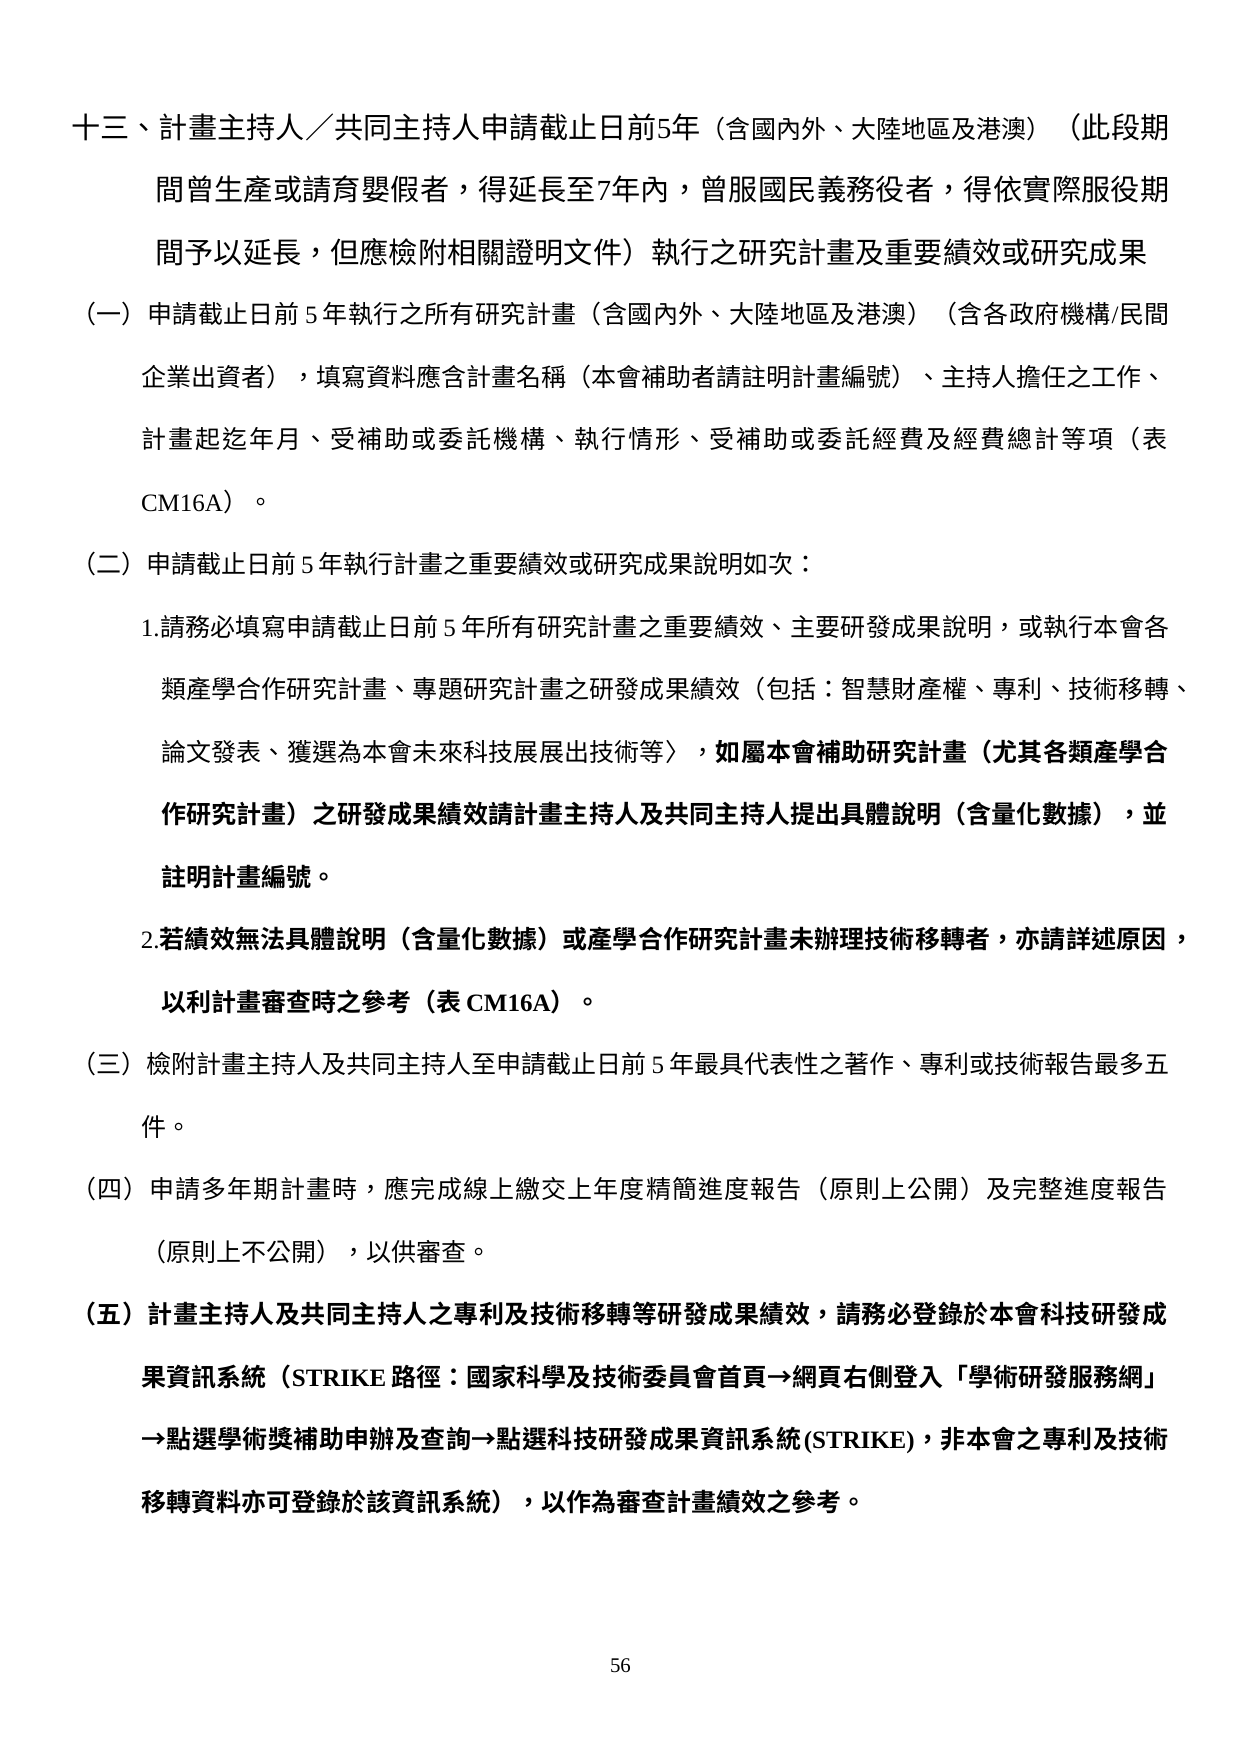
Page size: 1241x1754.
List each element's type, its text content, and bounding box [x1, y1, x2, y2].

text 1.請務必填寫申請截止日前5年所有研究計畫之重要績效、主要研發成果說明，或執行本會各類產學合作研究計畫、專題研究計畫之研發成果績效（包括：智慧財產權、專利、技術移轉、論文發表、獲選為本會未來科技展展出技術等〉，如屬本會補助研究計畫（尤其各類產學合作研究計畫）之研發成果績效請計畫主持人及共同主持人提出具體說明（含量化數據），並註明計畫編號。 [141, 584, 1169, 896]
text 2.若績效無法具體說明（含量化數據）或產學合作研究計畫未辦理技術移轉者，亦請詳述原因，以利計畫審查時之參考（表CM16A）。 [141, 896, 1169, 1021]
text （三）檢附計畫主持人及共同主持人至申請截止日前5年最具代表性之著作、專利或技術報告最多五件。 [71, 1021, 1169, 1146]
text （一）申請截止日前5年執行之所有研究計畫（含國內外、大陸地區及港澳）（含各政府機構/民間企業出資者），填寫資料應含計畫名稱（本會補助者請註明計畫編號）、主持人擔任之工作、計畫起迄年月、受補助或委託機構、執行情形、受補助或委託經費及經費總計等項（表CM16A）。 [71, 271, 1169, 521]
text （四）申請多年期計畫時，應完成線上繳交上年度精簡進度報告（原則上公開）及完整進度報告（原則上不公開），以供審查。 [71, 1146, 1169, 1271]
text （二）申請截止日前5年執行計畫之重要績效或研究成果說明如次： [71, 521, 1169, 584]
text 十三、計畫主持人／共同主持人申請截止日前5年（含國內外、大陸地區及港澳）（此段期間曾生產或請育嬰假者，得延長至7年內，曾服國民義務役者，得依實際服役期間予以延長，但應檢附相關證明文件）執行之研究計畫及重要績效或研究成果 [71, 84, 1169, 271]
text （五）計畫主持人及共同主持人之專利及技術移轉等研發成果績效，請務必登錄於本會科技研發成果資訊系統（STRIKE路徑：國家科學及技術委員會首頁→網頁右側登入「學術研發服務網」→點選學術獎補助申辦及查詢→點選科技研發成果資訊系統(STRIKE)，非本會之專利及技術移轉資料亦可登錄於該資訊系統），以作為審查計畫績效之參考。 [71, 1271, 1169, 1521]
